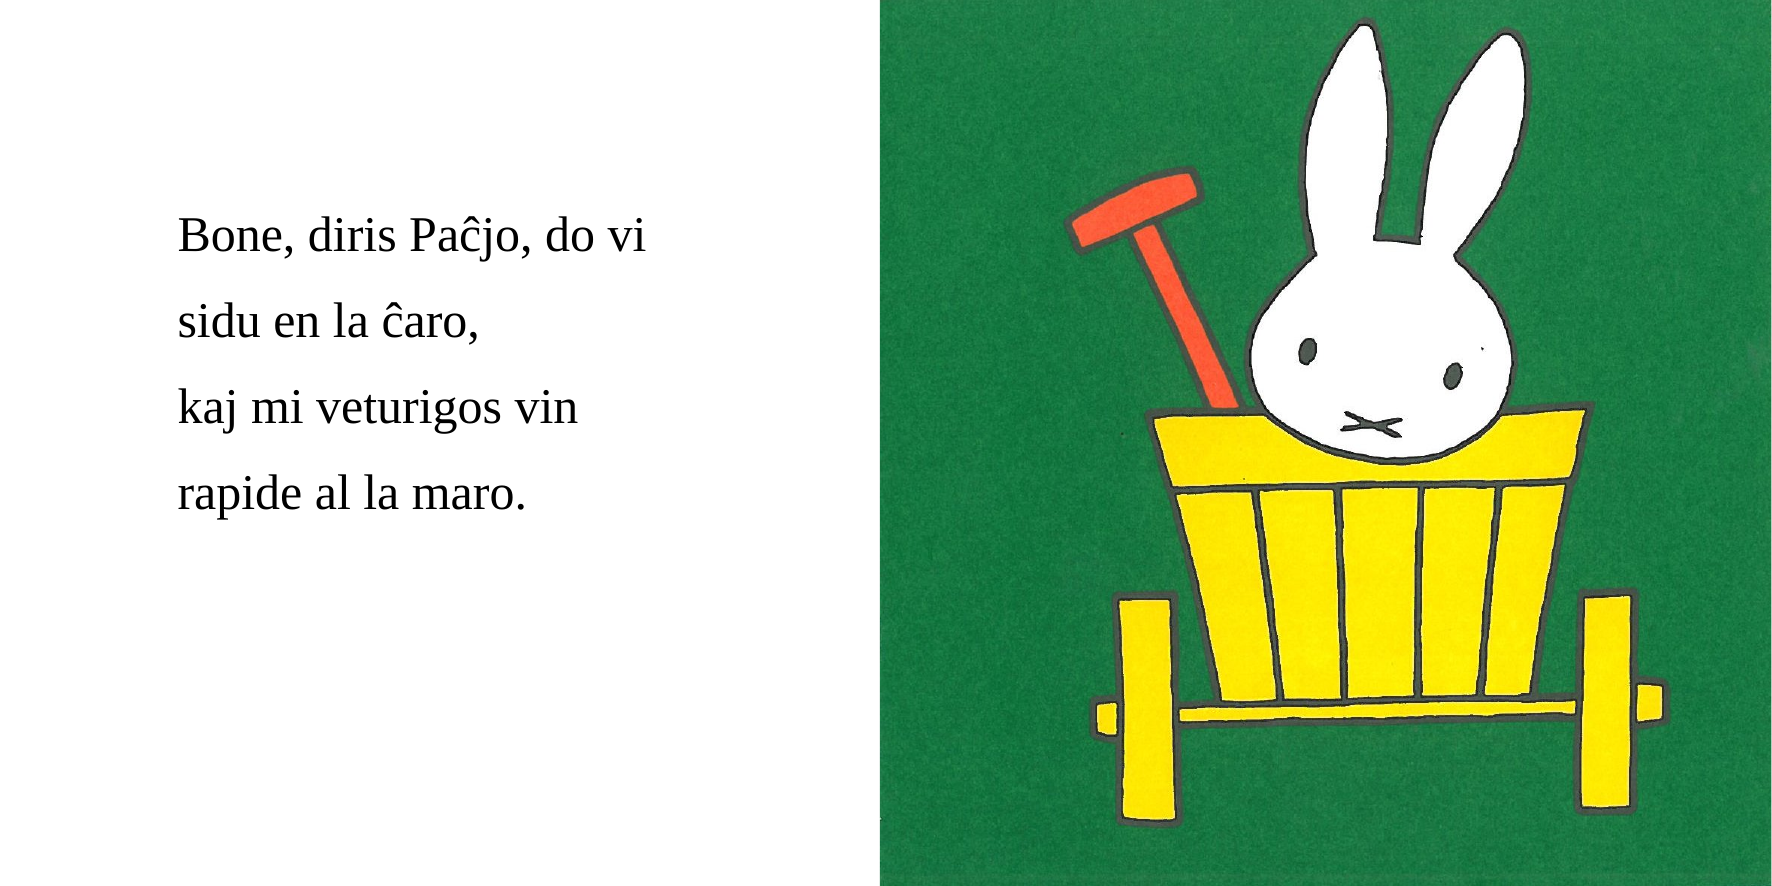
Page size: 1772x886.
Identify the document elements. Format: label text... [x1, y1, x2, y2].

text sidu en la ĉaro, [177, 291, 879, 348]
picture [879, 0, 1772, 886]
text Bone, diris Paĉjo, do vi [177, 204, 879, 262]
text rapide al la maro. [177, 463, 879, 521]
text kaj mi veturigos vin [177, 377, 879, 434]
